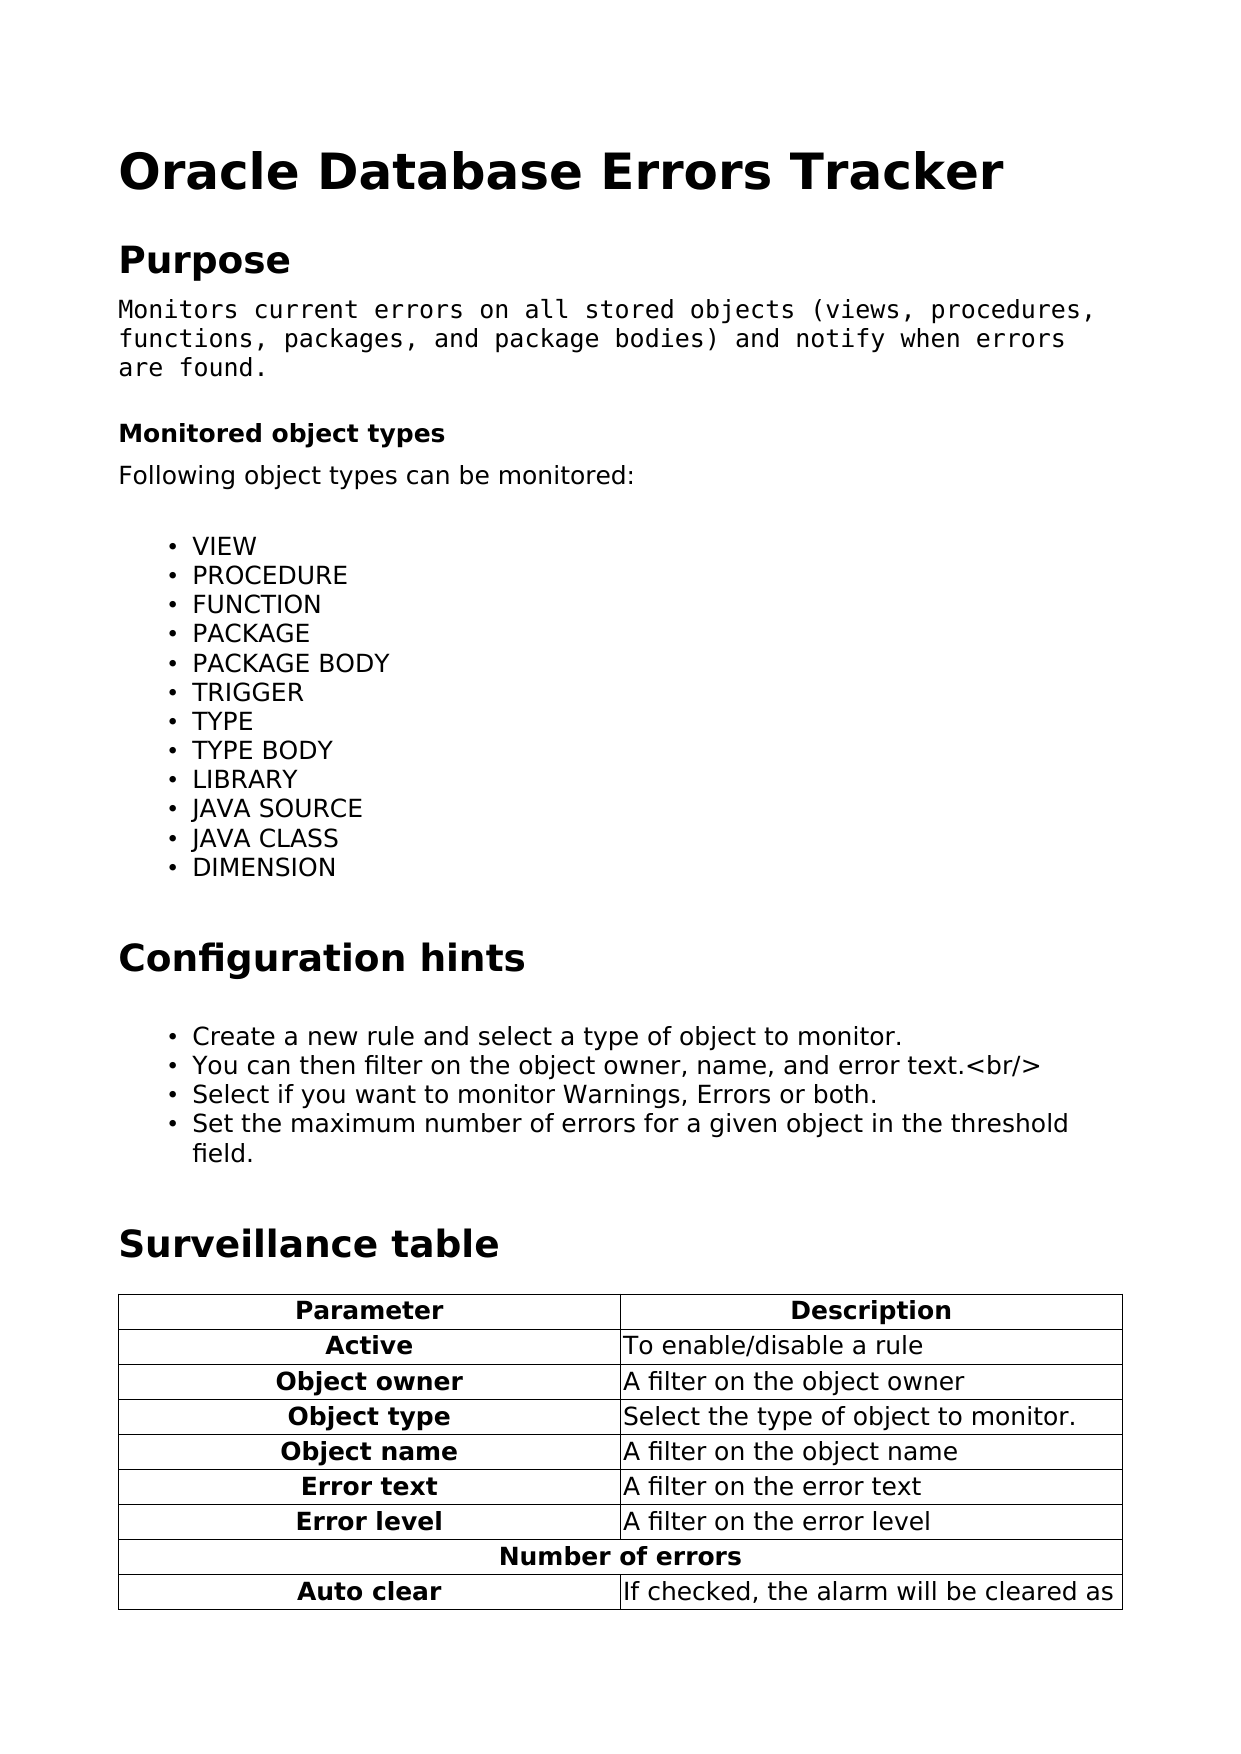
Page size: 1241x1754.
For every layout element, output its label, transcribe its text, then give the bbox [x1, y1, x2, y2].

table_cell To enable/disable a rule [621, 1330, 1122, 1364]
table_header Description [621, 1295, 1122, 1328]
text Monitors current errors on all stored objects (views, procedures, functions, packages, and package bodies) and notify when errors are found. [118, 295, 1122, 382]
list PROCEDURE [177, 561, 1122, 590]
table_cell A filter on the error text [621, 1470, 1122, 1504]
subtitle Monitored object types [118, 419, 1122, 448]
subtitle Configuration hints [118, 937, 1122, 980]
subtitle Surveillance table [118, 1222, 1122, 1266]
table_cell Error text [119, 1470, 620, 1504]
list VIEW [177, 532, 1122, 561]
list TYPE [177, 707, 1122, 736]
table_cell Object owner [119, 1365, 620, 1399]
list PACKAGE [177, 619, 1122, 649]
list Create a new rule and select a type of object to monitor. [177, 1022, 1122, 1051]
list PACKAGE BODY [177, 649, 1122, 678]
table_cell If checked, the alarm will be cleared as [621, 1575, 1122, 1609]
table_cell A filter on the object owner [621, 1365, 1122, 1399]
table_cell Object name [119, 1435, 620, 1469]
table_cell A filter on the object name [621, 1435, 1122, 1469]
list Select if you want to monitor Warnings, Errors or both. [177, 1081, 1122, 1110]
table_cell Number of errors [119, 1540, 1122, 1574]
list TYPE BODY [177, 736, 1122, 765]
list JAVA SOURCE [177, 794, 1122, 824]
list DIMENSION [177, 853, 1122, 882]
table_cell Object type [119, 1400, 620, 1434]
table_header Parameter [119, 1295, 620, 1328]
table_cell Auto clear [119, 1575, 620, 1609]
list Set the maximum number of errors for a given object in the threshold field. [177, 1110, 1122, 1168]
subtitle Oracle Database Errors Tracker [118, 143, 1122, 201]
list You can then filter on the object owner, name, and error text.<br/> [177, 1051, 1122, 1081]
list LIBRARY [177, 765, 1122, 794]
table_cell Select the type of object to monitor. [621, 1400, 1122, 1434]
text Following object types can be monitored: [118, 461, 1122, 490]
list TRIGGER [177, 678, 1122, 707]
table_cell A filter on the error level [621, 1505, 1122, 1539]
subtitle Purpose [118, 239, 1122, 282]
table_cell Error level [119, 1505, 620, 1539]
table_cell Active [119, 1330, 620, 1364]
list FUNCTION [177, 590, 1122, 619]
list JAVA CLASS [177, 824, 1122, 853]
